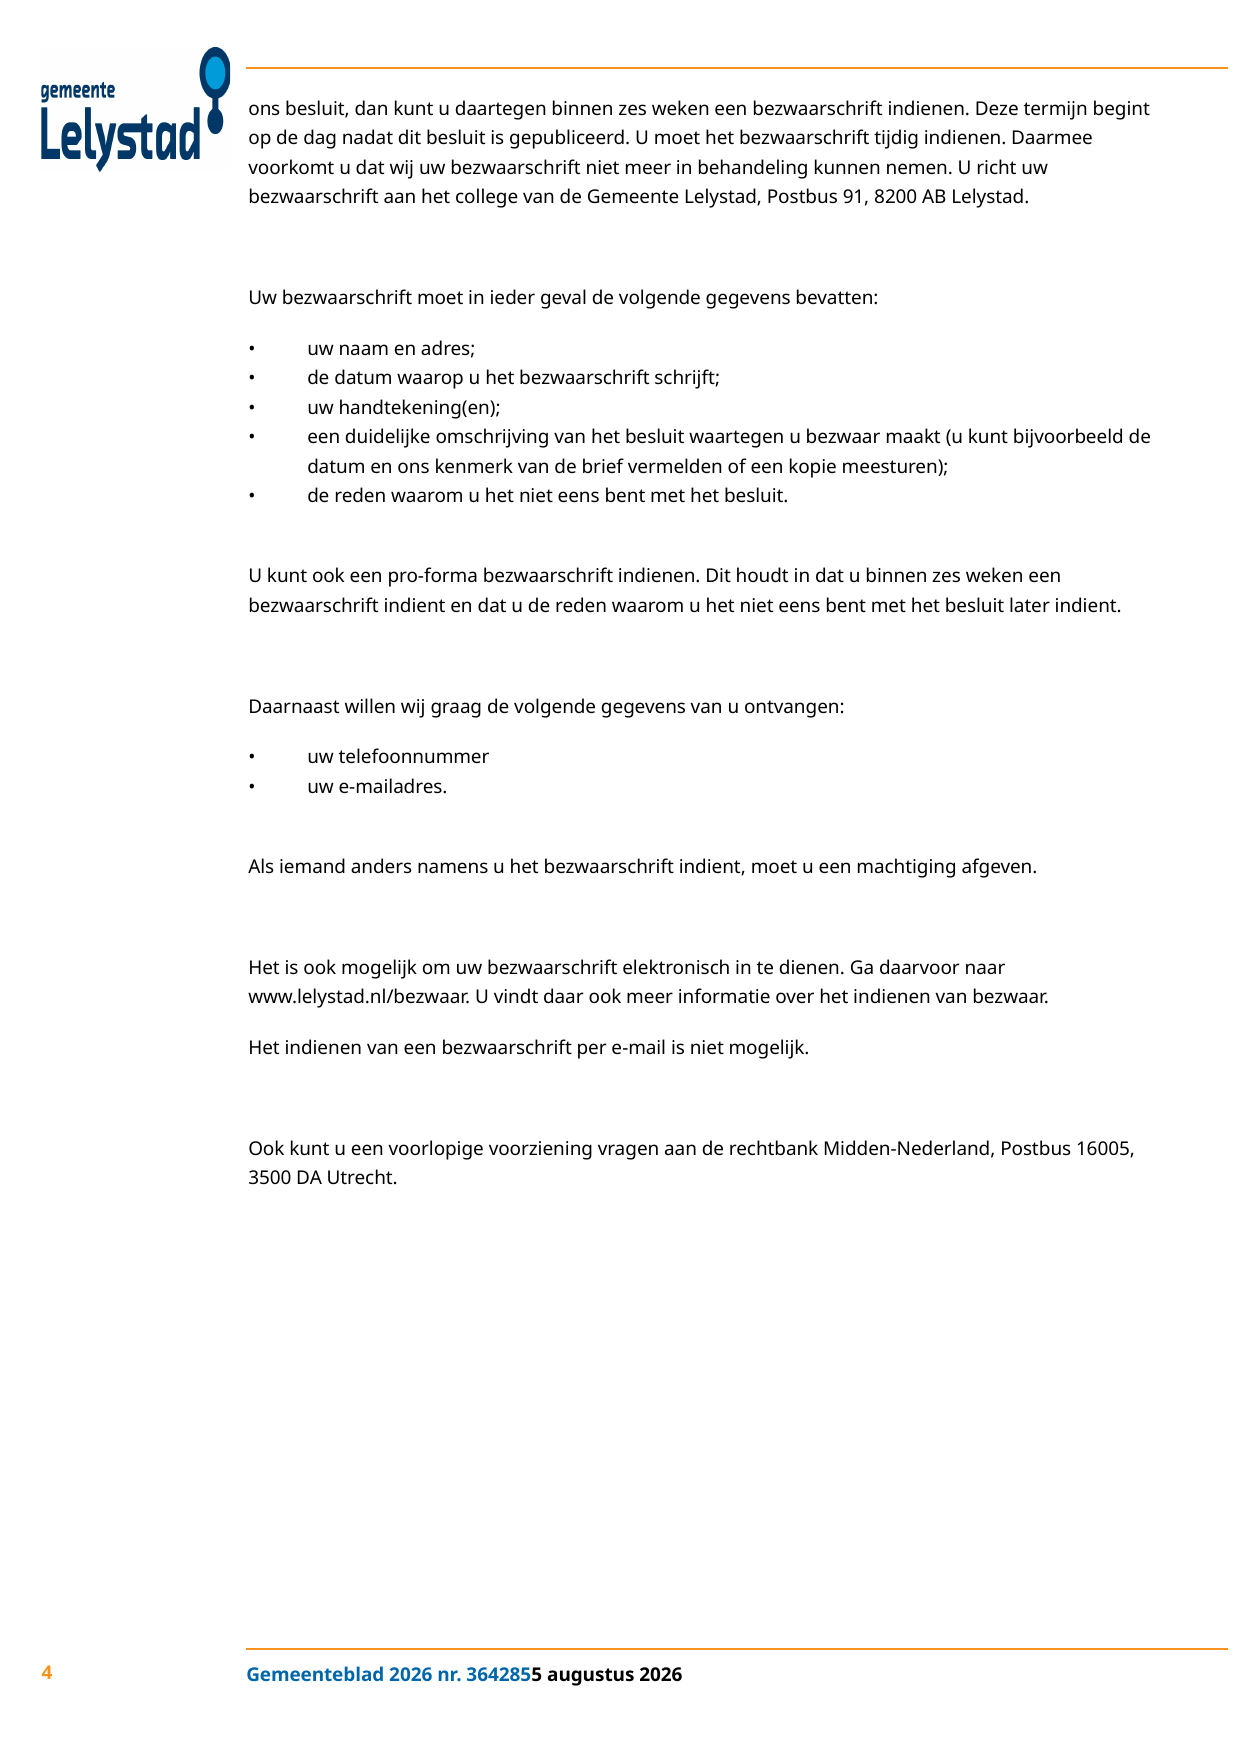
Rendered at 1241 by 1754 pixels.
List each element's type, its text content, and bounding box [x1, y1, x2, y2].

text Het indienen van een bezwaarschrift per e-mail is niet mogelijk. [248, 1034, 1152, 1060]
list uw naam en adres; [248, 335, 1152, 361]
text Daarnaast willen wij graag de volgende gegevens van u ontvangen: [248, 693, 1152, 719]
text ons besluit, dan kunt u daartegen binnen zes weken een bezwaarschrift indienen. Deze termijn begint op de dag nadat dit besluit is gepubliceerd. U moet het bezwaarschrift tijdig indienen. Daarmee voorkomt u dat wij uw bezwaarschrift niet meer in behandeling kunnen nemen. U richt uw bezwaarschrift aan het college van de Gemeente Lelystad, Postbus 91, 8200 AB Lelystad. [248, 95, 1152, 209]
list de datum waarop u het bezwaarschrift schrijft; [248, 364, 1152, 390]
text Uw bezwaarschrift moet in ieder geval de volgende gegevens bevatten: [248, 284, 1152, 310]
text Als iemand anders namens u het bezwaarschrift indient, moet u een machtiging afgeven. [248, 853, 1152, 879]
text Het is ook mogelijk om uw bezwaarschrift elektronisch in te dienen. Ga daarvoor naar www.lelystad.nl/bezwaar. U vindt daar ook meer informatie over het indienen van bezwaar. [248, 954, 1152, 1009]
text Ook kunt u een voorlopige voorziening vragen aan de rechtbank Midden-Nederland, Postbus 16005, 3500 DA Utrecht. [248, 1135, 1152, 1190]
list de reden waarom u het niet eens bent met het besluit. [248, 483, 1152, 508]
picture [41, 47, 231, 172]
list uw handtekening(en); [248, 394, 1152, 420]
list een duidelijke omschrijving van het besluit waartegen u bezwaar maakt (u kunt bijvoorbeeld de datum en ons kenmerk van de brief vermelden of een kopie meesturen); [248, 423, 1152, 479]
list uw telefoonnummer [248, 743, 1152, 769]
text U kunt ook een pro-forma bezwaarschrift indienen. Dit houdt in dat u binnen zes weken een bezwaarschrift indient en dat u de reden waarom u het niet eens bent met het besluit later indient. [248, 563, 1152, 618]
list uw e-mailadres. [248, 773, 1152, 799]
